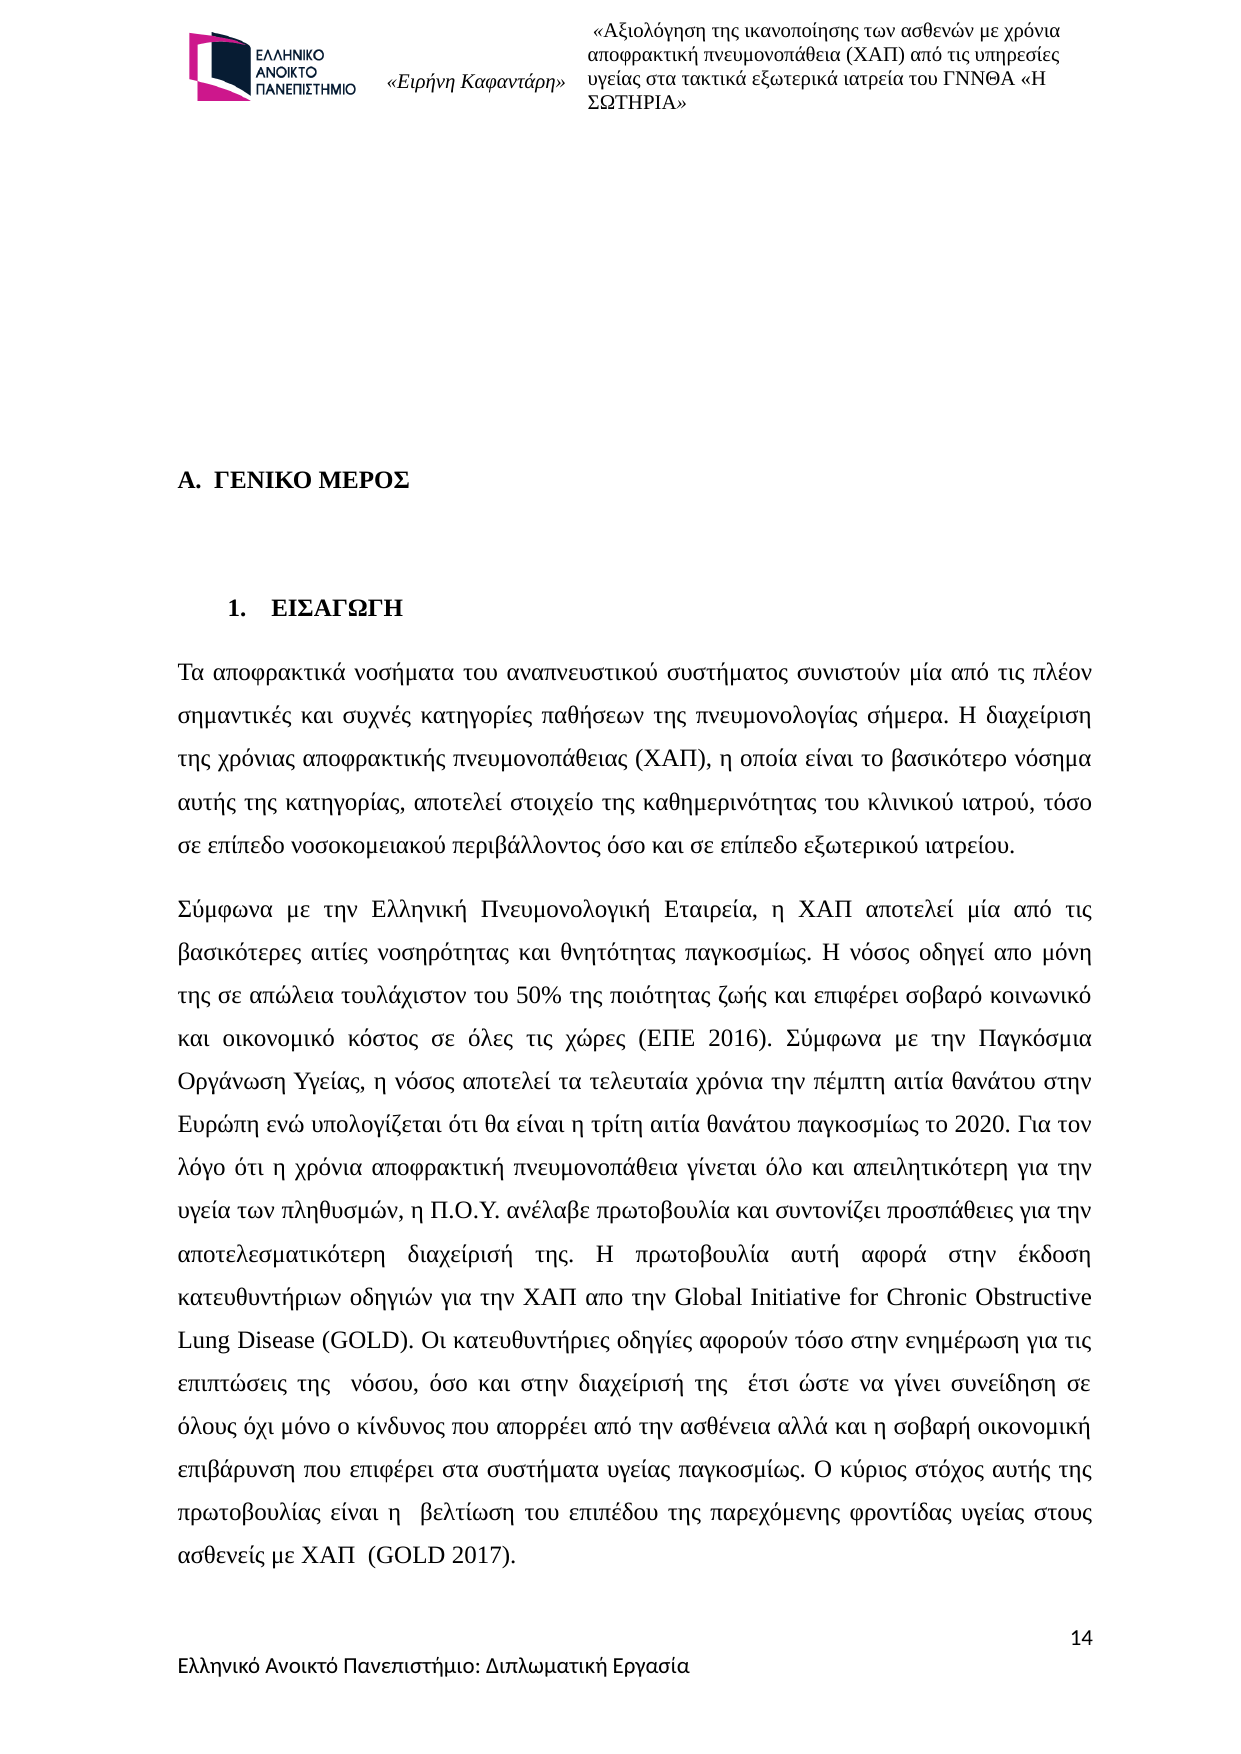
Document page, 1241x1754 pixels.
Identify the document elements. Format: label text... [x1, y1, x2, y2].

text Σύμφωνα με την Ελληνική Πνευμονολογική Εταιρεία, η ΧΑΠ αποτελεί μία από τις βασικότερες αιτίες νοσηρότητας και θνητότητας παγκοσμίως. Η νόσος οδηγεί απο μόνη της σε απώλεια τουλάχιστον του 50% της ποιότητας ζωής και επιφέρει σοβαρό κοινωνικό και οικονομικό κόστος σε όλες τις χώρες (ΕΠΕ 2016). Σύμφωνα με την Παγκόσμια Οργάνωση Υγείας, η νόσος αποτελεί τα τελευταία χρόνια την πέμπτη αιτία θανάτου στην Ευρώπη ενώ υπολογίζεται ότι θα είναι η τρίτη αιτία θανάτου παγκοσμίως το 2020. Για τον λόγο ότι η χρόνια αποφρακτική πνευμονοπάθεια γίνεται όλο και απειλητικότερη για την υγεία των πληθυσμών, η Π.Ο.Υ. ανέλαβε πρωτοβουλία και συντονίζει προσπάθειες για την αποτελεσματικότερη διαχείρισή της. Η πρωτοβουλία αυτή αφορά στην έκδοση κατευθυντήριων οδηγιών για την ΧΑΠ απο την Global Initiative for Chronic Obstructive Lung Disease (GOLD). Οι κατευθυντήριες οδηγίες αφορούν τόσο στην ενημέρωση για τις επιπτώσεις της νόσου, όσο και στην διαχείρισή της έτσι ώστε να γίνει συνείδηση σε όλους όχι μόνο ο κίνδυνος που απορρέει από την ασθένεια αλλά και η σοβαρή οικονομική επιβάρυνση που επιφέρει στα συστήματα υγείας παγκοσμίως. Ο κύριος στόχος αυτής της πρωτοβουλίας είναι η βελτίωση του επιπέδου της παρεχόμενης φροντίδας υγείας στους ασθενείς με ΧΑΠ (GOLD 2017). [177, 894, 1093, 1569]
text Τα αποφρακτικά νοσήματα του αναπνευστικού συστήματος συνιστούν μία από τις πλέον σημαντικές και συχνές κατηγορίες παθήσεων της πνευμονολογίας σήμερα. Η διαχείριση της χρόνιας αποφρακτικής πνευμονοπάθειας (ΧΑΠ), η οποία είναι το βασικότερο νόσημα αυτής της κατηγορίας, αποτελεί στοιχείο της καθημερινότητας του κλινικού ιατρού, τόσο σε επίπεδο νοσοκομειακού περιβάλλοντος όσο και σε επίπεδο εξωτερικού ιατρείου. [177, 657, 1093, 858]
text Α. ΓΕΝΙΚΟ ΜΕΡΟΣ [177, 465, 1093, 494]
text 1. ΕΙΣΑΓΩΓΗ [177, 593, 1093, 622]
picture [189, 32, 356, 101]
